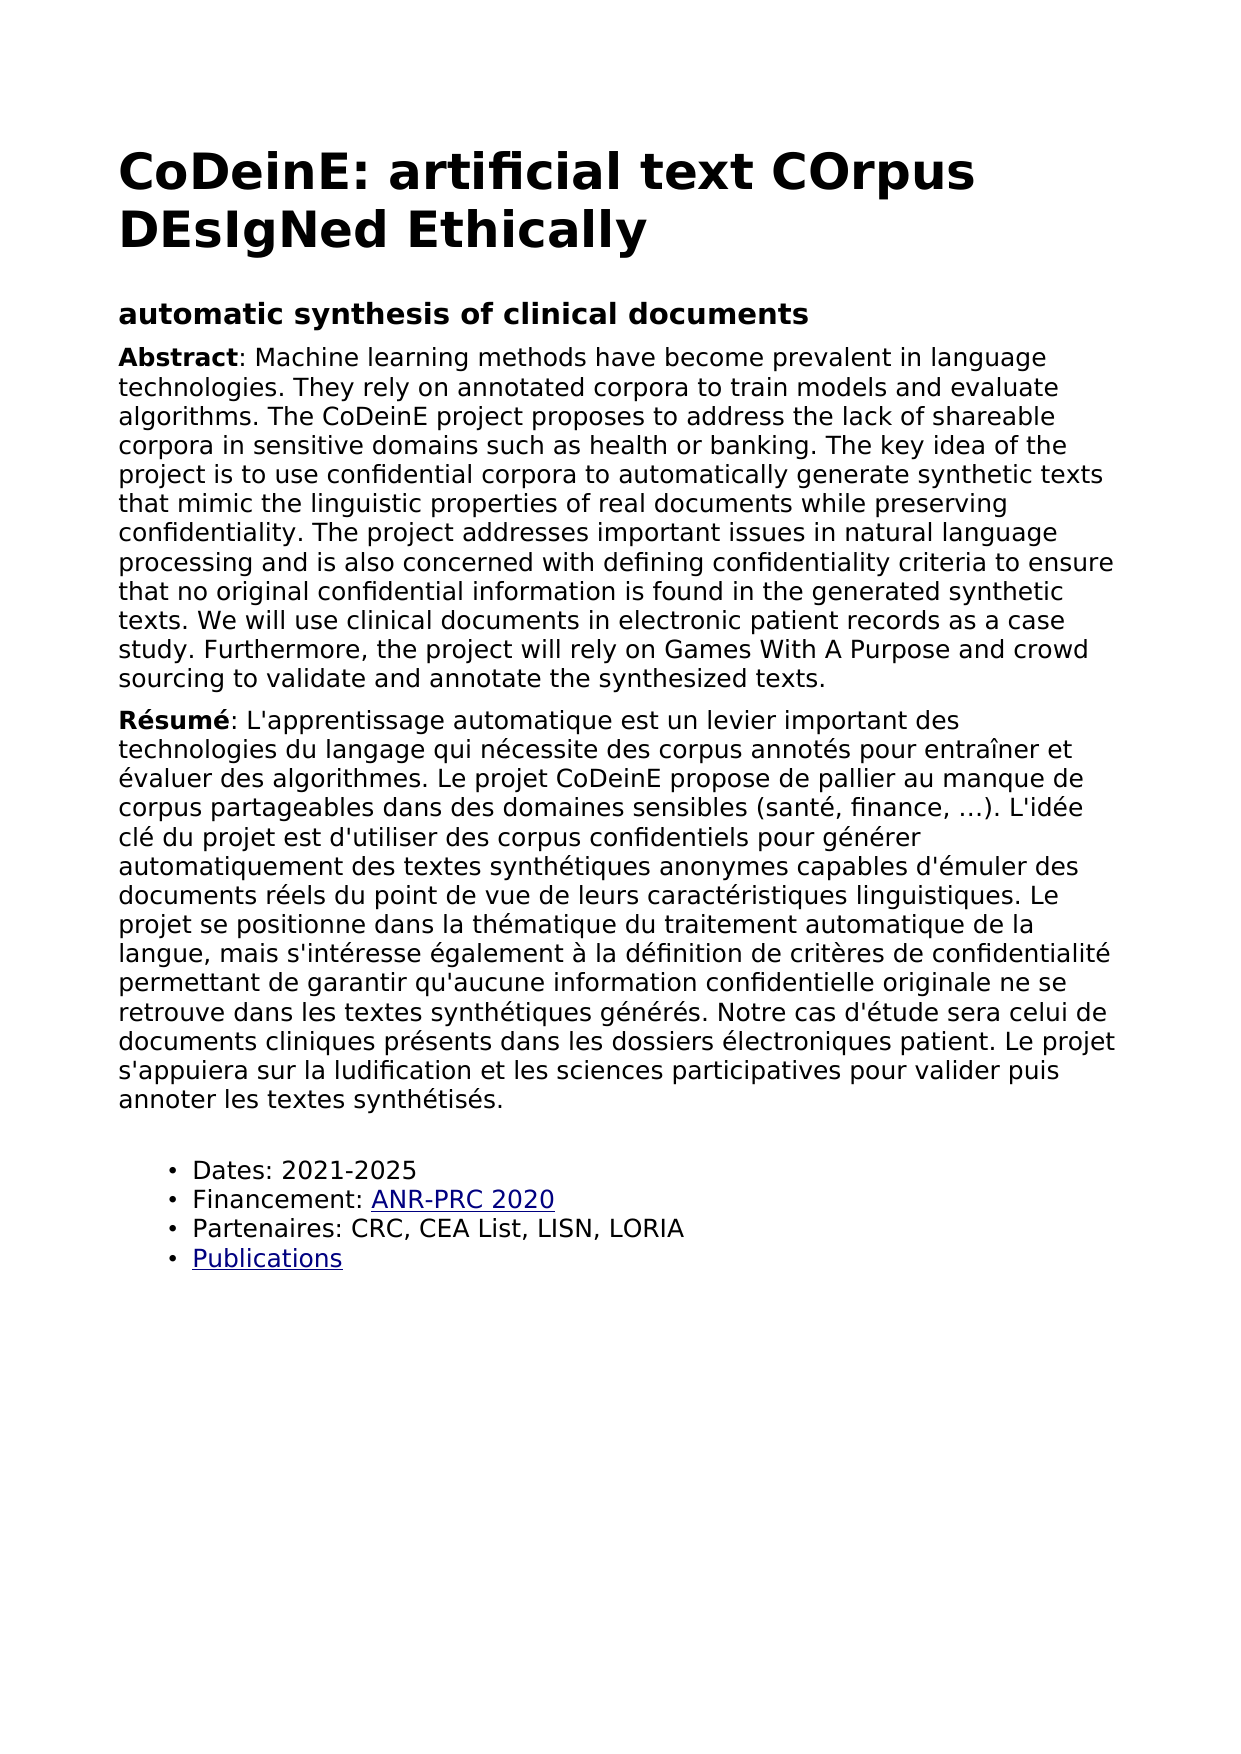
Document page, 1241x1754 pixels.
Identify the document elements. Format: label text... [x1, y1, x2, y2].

list Dates: 2021-2025 [177, 1156, 1122, 1186]
text Abstract: Machine learning methods have become prevalent in language technologies. They rely on annotated corpora to train models and evaluate algorithms. The CoDeinE project proposes to address the lack of shareable corpora in sensitive domains such as health or banking. The key idea of the project is to use confidential corpora to automatically generate synthetic texts that mimic the linguistic properties of real documents while preserving confidentiality. The project addresses important issues in natural language processing and is also concerned with defining confidentiality criteria to ensure that no original confidential information is found in the generated synthetic texts. We will use clinical documents in electronic patient records as a case study. Furthermore, the project will rely on Games With A Purpose and crowd sourcing to validate and annotate the synthesized texts. [118, 343, 1122, 693]
subtitle CoDeinE: artificial text COrpus DEsIgNed Ethically [118, 143, 1122, 259]
text Résumé: L'apprentissage automatique est un levier important des technologies du langage qui nécessite des corpus annotés pour entraîner et évaluer des algorithmes. Le projet CoDeinE propose de pallier au manque de corpus partageables dans des domaines sensibles (santé, finance, …). L'idée clé du projet est d'utiliser des corpus confidentiels pour générer automatiquement des textes synthétiques anonymes capables d'émuler des documents réels du point de vue de leurs caractéristiques linguistiques. Le projet se positionne dans la thématique du traitement automatique de la langue, mais s'intéresse également à la définition de critères de confidentialité permettant de garantir qu'aucune information confidentielle originale ne se retrouve dans les textes synthétiques générés. Notre cas d'étude sera celui de documents cliniques présents dans les dossiers électroniques patient. Le projet s'appuiera sur la ludification et les sciences participatives pour valider puis annoter les textes synthétisés. [118, 706, 1122, 1114]
list Partenaires: CRC, CEA List, LISN, LORIA [177, 1215, 1122, 1244]
list Financement: ANR-PRC 2020 [177, 1186, 1122, 1215]
list Publications [177, 1244, 1122, 1273]
subtitle automatic synthesis of clinical documents [118, 297, 1122, 331]
